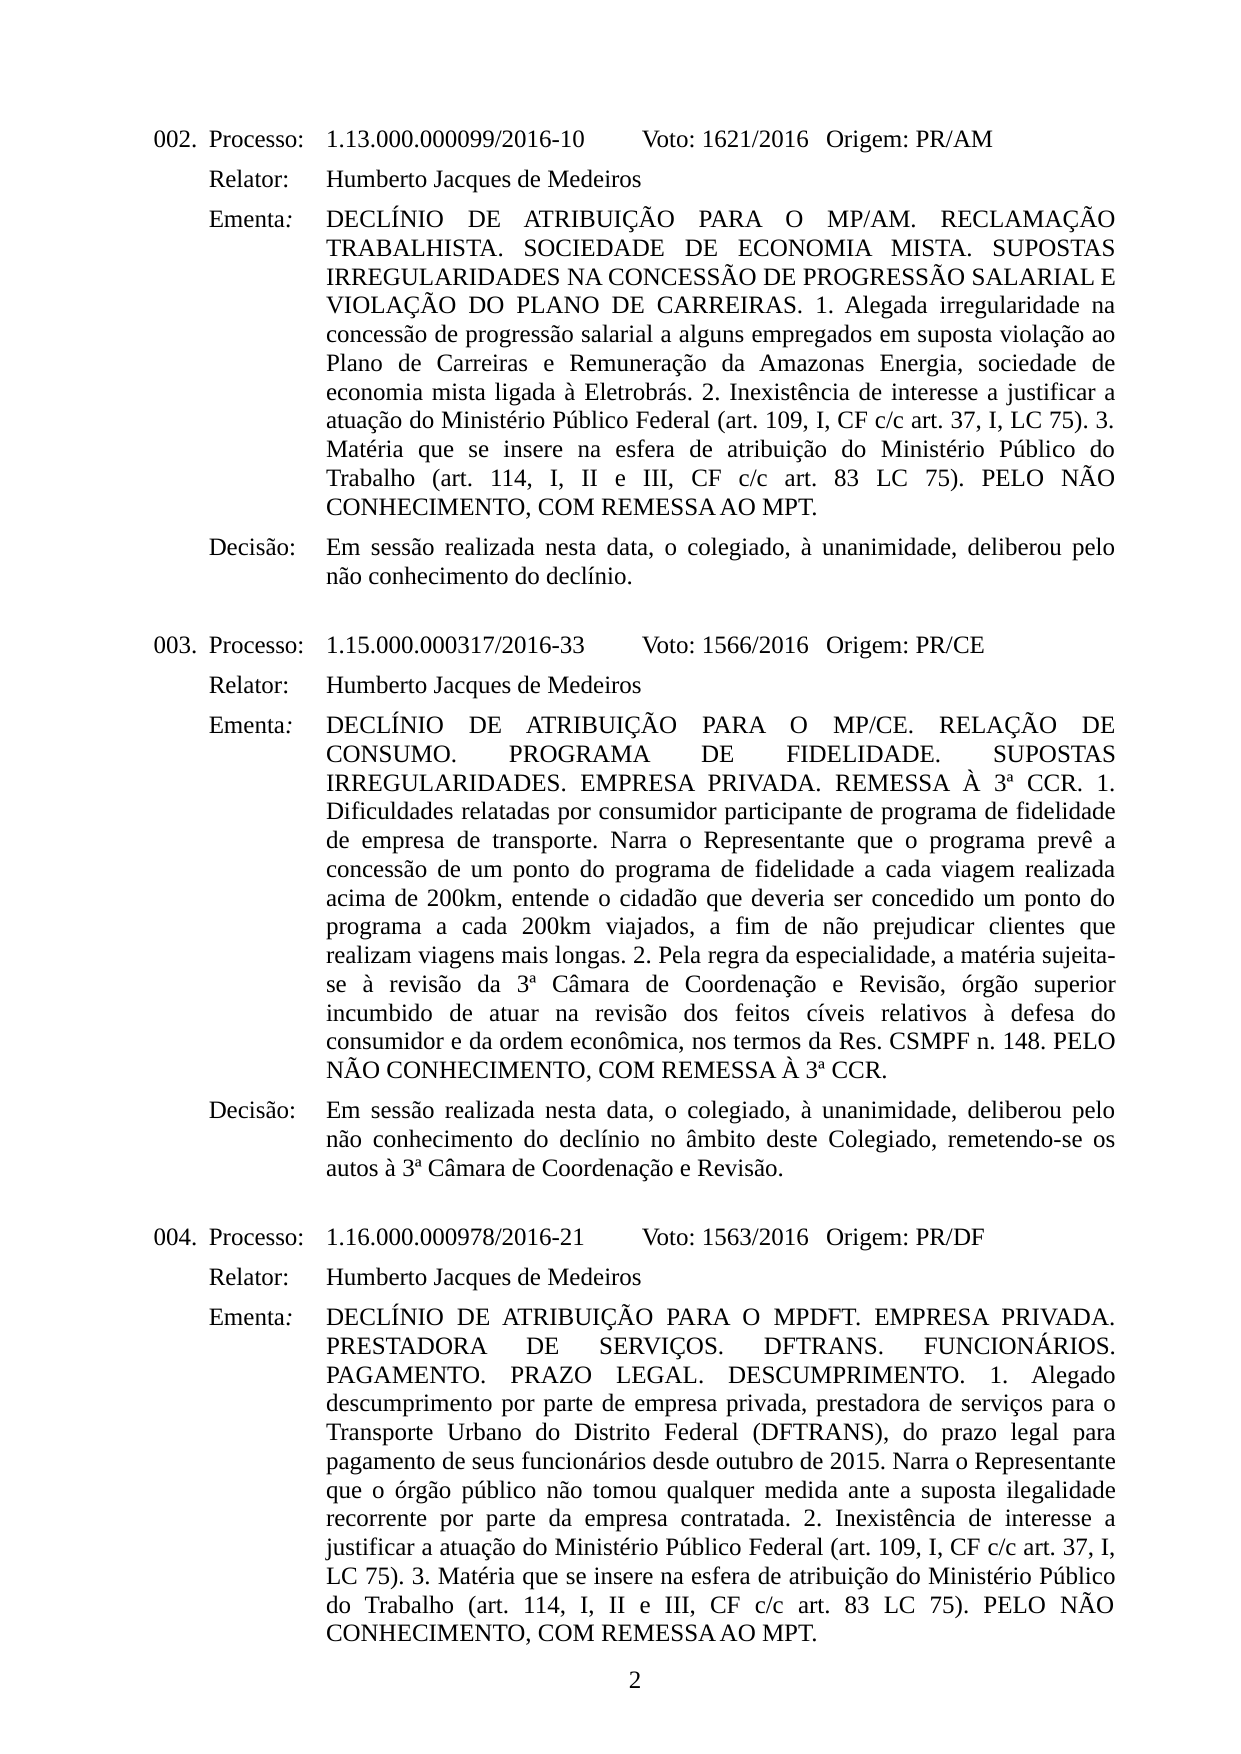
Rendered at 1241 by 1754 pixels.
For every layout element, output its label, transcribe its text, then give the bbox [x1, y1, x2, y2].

table_cell Relator: [203, 1256, 320, 1296]
table_header Voto: 1621/2016 [636, 118, 820, 158]
table_header Origem: PR/AM [820, 118, 1122, 158]
table_cell [148, 664, 203, 704]
table_cell Decisão: [203, 526, 320, 595]
table_cell DECLÍNIO DE ATRIBUIÇÃO PARA O MP/CE. RELAÇÃO DE CONSUMO. PROGRAMA DE FIDELIDADE. SUPOSTAS IRREGULARIDADES. EMPRESA PRIVADA. REMESSA À 3ª CCR. 1. Dificuldades relatadas por consumidor participante de programa de fidelidade de empresa de transporte. Narra o Representante que o programa prevê a concessão de um ponto do programa de fidelidade a cada viagem realizada acima de 200km, entende o cidadão que deveria ser concedido um ponto do programa a cada 200km viajados, a fim de não prejudicar clientes que realizam viagens mais longas. 2. Pela regra da especialidade, a matéria sujeita-se à revisão da 3ª Câmara de Coordenação e Revisão, órgão superior incumbido de atuar na revisão dos feitos cíveis relativos à defesa do consumidor e da ordem econômica, nos termos da Res. CSMPF n. 148. PELO NÃO CONHECIMENTO, COM REMESSA À 3ª CCR. [320, 704, 1122, 1089]
table_header Processo: [203, 118, 320, 158]
table_cell [148, 199, 203, 526]
table_header Voto: 1563/2016 [636, 1216, 820, 1256]
table_cell Decisão: [203, 1090, 320, 1187]
table_header 1.15.000.000317/2016-33 [320, 624, 636, 664]
table_header 002. [148, 118, 203, 158]
table_cell Humberto Jacques de Medeiros [320, 158, 1122, 198]
table_cell Relator: [203, 664, 320, 704]
table_cell Em sessão realizada nesta data, o colegiado, à unanimidade, deliberou pelo não conhecimento do declínio. [320, 526, 1122, 595]
table_header Origem: PR/DF [820, 1216, 1122, 1256]
table_header Origem: PR/CE [820, 624, 1122, 664]
table_header Processo: [203, 624, 320, 664]
table_cell Ementa: [203, 1296, 320, 1653]
table_cell [148, 526, 203, 595]
table_cell Humberto Jacques de Medeiros [320, 1256, 1122, 1296]
table_cell [148, 1256, 203, 1296]
table_cell DECLÍNIO DE ATRIBUIÇÃO PARA O MP/AM. RECLAMAÇÃO TRABALHISTA. SOCIEDADE DE ECONOMIA MISTA. SUPOSTAS IRREGULARIDADES NA CONCESSÃO DE PROGRESSÃO SALARIAL E VIOLAÇÃO DO PLANO DE CARREIRAS. 1. Alegada irregularidade na concessão de progressão salarial a alguns empregados em suposta violação ao Plano de Carreiras e Remuneração da Amazonas Energia, sociedade de economia mista ligada à Eletrobrás. 2. Inexistência de interesse a justificar a atuação do Ministério Público Federal (art. 109, I, CF c/c art. 37, I, LC 75). 3. Matéria que se insere na esfera de atribuição do Ministério Público do Trabalho (art. 114, I, II e III, CF c/c art. 83 LC 75). PELO NÃO CONHECIMENTO, COM REMESSA AO MPT. [320, 199, 1122, 526]
table_cell [148, 1296, 203, 1653]
table_cell [148, 704, 203, 1089]
table_header Voto: 1566/2016 [636, 624, 820, 664]
table_cell Ementa: [203, 199, 320, 526]
table_cell Humberto Jacques de Medeiros [320, 664, 1122, 704]
table_header 003. [148, 624, 203, 664]
table_cell Relator: [203, 158, 320, 198]
table_header 1.16.000.000978/2016-21 [320, 1216, 636, 1256]
table_cell Em sessão realizada nesta data, o colegiado, à unanimidade, deliberou pelo não conhecimento do declínio no âmbito deste Colegiado, remetendo-se os autos à 3ª Câmara de Coordenação e Revisão. [320, 1090, 1122, 1187]
table_cell [148, 1090, 203, 1187]
table_header 004. [148, 1216, 203, 1256]
table_header Processo: [203, 1216, 320, 1256]
table_header 1.13.000.000099/2016-10 [320, 118, 636, 158]
table_cell [148, 158, 203, 198]
table_cell Ementa: [203, 704, 320, 1089]
table_cell DECLÍNIO DE ATRIBUIÇÃO PARA O MPDFT. EMPRESA PRIVADA. PRESTADORA DE SERVIÇOS. DFTRANS. FUNCIONÁRIOS. PAGAMENTO. PRAZO LEGAL. DESCUMPRIMENTO. 1. Alegado descumprimento por parte de empresa privada, prestadora de serviços para o Transporte Urbano do Distrito Federal (DFTRANS), do prazo legal para pagamento de seus funcionários desde outubro de 2015. Narra o Representante que o órgão público não tomou qualquer medida ante a suposta ilegalidade recorrente por parte da empresa contratada. 2. Inexistência de interesse a justificar a atuação do Ministério Público Federal (art. 109, I, CF c/c art. 37, I, LC 75). 3. Matéria que se insere na esfera de atribuição do Ministério Público do Trabalho (art. 114, I, II e III, CF c/c art. 83 LC 75). PELO NÃO CONHECIMENTO, COM REMESSA AO MPT. [320, 1296, 1122, 1653]
